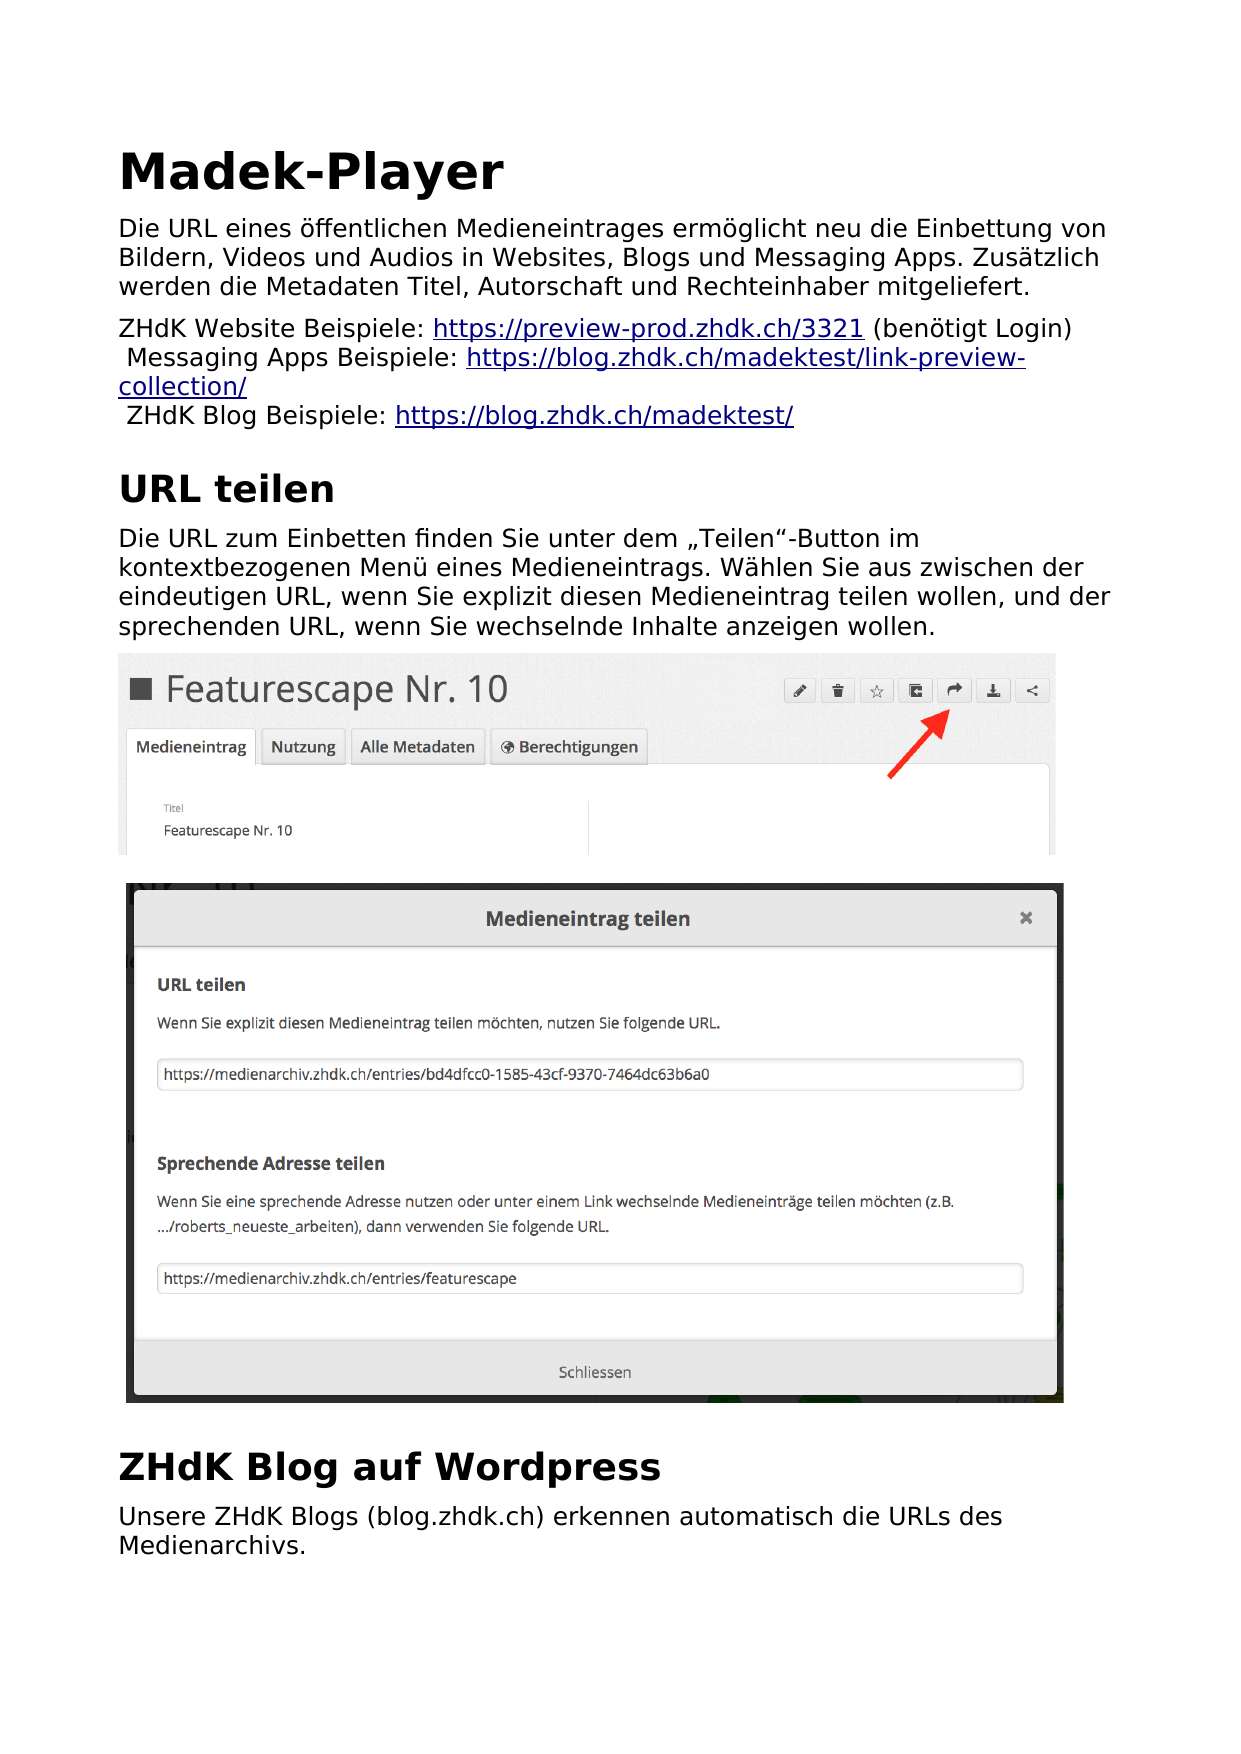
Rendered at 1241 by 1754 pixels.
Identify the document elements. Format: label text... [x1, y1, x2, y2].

picture [118, 653, 1056, 855]
text Die URL zum Einbetten finden Sie unter dem „Teilen“-Button im kontextbezogenen Menü eines Medieneintrags. Wählen Sie aus zwischen der eindeutigen URL, wenn Sie explizit diesen Medieneintrag teilen wollen, und der sprechenden URL, wenn Sie wechselnde Inhalte anzeigen wollen. [118, 524, 1122, 641]
subtitle Madek-Player [118, 143, 1122, 201]
subtitle ZHdK Blog auf Wordpress [118, 1446, 1122, 1489]
text Die URL eines öffentlichen Medieneintrages ermöglicht neu die Einbettung von Bildern, Videos und Audios in Websites, Blogs und Messaging Apps. Zusätzlich werden die Metadaten Titel, Autorschaft und Rechteinhaber mitgeliefert. [118, 214, 1122, 301]
subtitle URL teilen [118, 468, 1122, 512]
text Unsere ZHdK Blogs (blog.zhdk.ch) erkennen automatisch die URLs des Medienarchivs. [118, 1502, 1122, 1560]
picture [126, 883, 1064, 1403]
text ZHdK Website Beispiele: https://preview-prod.zhdk.ch/3321 (benötigt Login) Messaging Apps Beispiele: https://blog.zhdk.ch/madektest/link-preview-collection/ ZHdK Blog Beispiele: https://blog.zhdk.ch/madektest/ [118, 314, 1122, 431]
